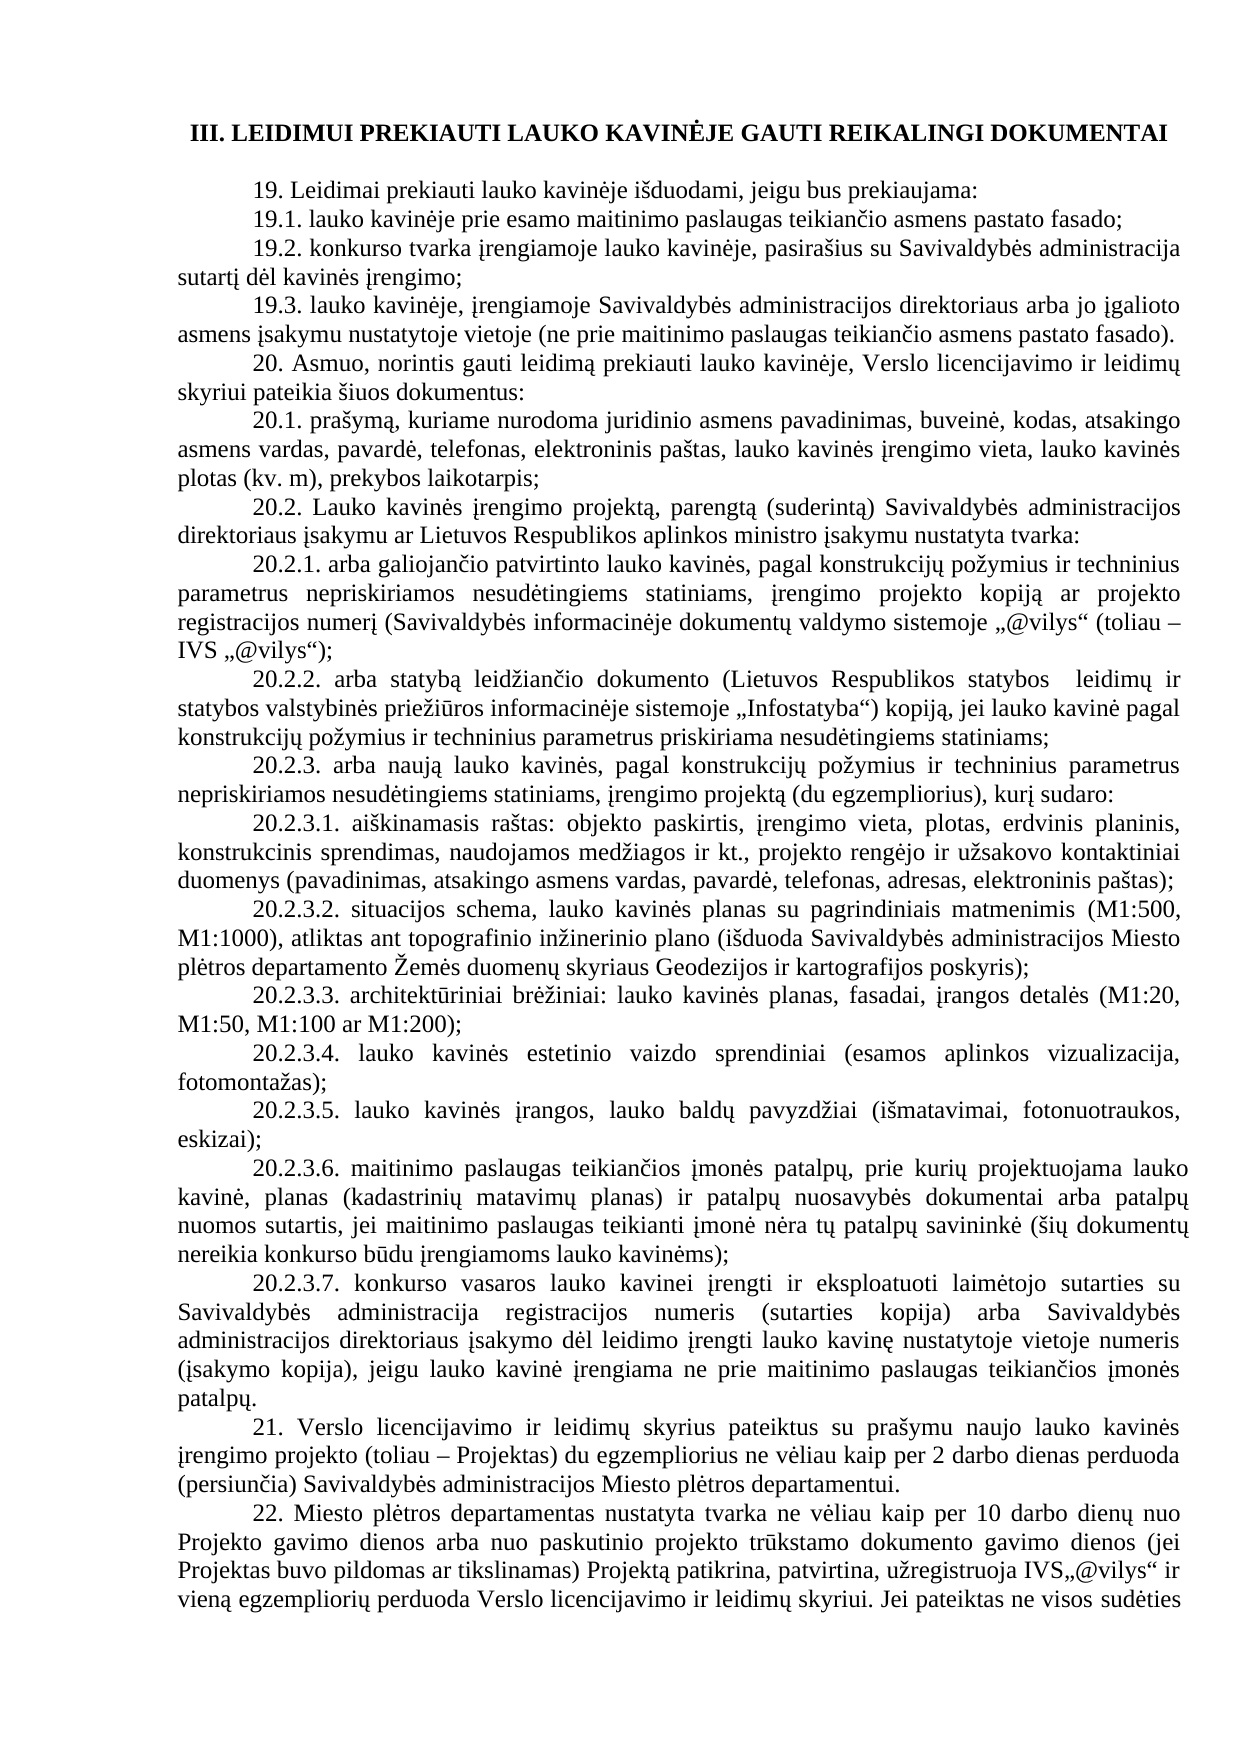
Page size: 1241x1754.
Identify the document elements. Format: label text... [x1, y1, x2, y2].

text III. LEIDIMUI PREKIAUTI LAUKO KAVINĖJE GAUTI REIKALINGI DOKUMENTAI [177, 118, 1181, 147]
text 20.2.3.5. lauko kavinės įrangos, lauko baldų pavyzdžiai (išmatavimai, fotonuotraukos, eskizai); [177, 1096, 1181, 1153]
text 21. Verslo licencijavimo ir leidimų skyrius pateiktus su prašymu naujo lauko kavinės įrengimo projekto (toliau – Projektas) du egzempliorius ne vėliau kaip per 2 darbo dienas perduoda (persiunčia) Savivaldybės administracijos Miesto plėtros departamentui. [177, 1412, 1181, 1498]
text 20.2.3.2. situacijos schema, lauko kavinės planas su pagrindiniais matmenimis (M1:500, M1:1000), atliktas ant topografinio inžinerinio plano (išduoda Savivaldybės administracijos Miesto plėtros departamento Žemės duomenų skyriaus Geodezijos ir kartografijos poskyris); [177, 894, 1181, 981]
text 20.2.3. arba naują lauko kavinės, pagal konstrukcijų požymius ir techninius parametrus nepriskiriamos nesudėtingiems statiniams, įrengimo projektą (du egzempliorius), kurį sudaro: [177, 751, 1181, 808]
text 20.2.3.3. architektūriniai brėžiniai: lauko kavinės planas, fasadai, įrangos detalės (M1:20, M1:50, M1:100 ar M1:200); [177, 981, 1181, 1038]
text 20.2.3.4. lauko kavinės estetinio vaizdo sprendiniai (esamos aplinkos vizualizacija, fotomontažas); [177, 1038, 1181, 1096]
text 19.3. lauko kavinėje, įrengiamoje Savivaldybės administracijos direktoriaus arba jo įgalioto asmens įsakymu nustatytoje vietoje (ne prie maitinimo paslaugas teikiančio asmens pastato fasado). [177, 291, 1181, 348]
text 20.2.3.1. aiškinamasis raštas: objekto paskirtis, įrengimo vieta, plotas, erdvinis planinis, konstrukcinis sprendimas, naudojamos medžiagos ir kt., projekto rengėjo ir užsakovo kontaktiniai duomenys (pavadinimas, atsakingo asmens vardas, pavardė, telefonas, adresas, elektroninis paštas); [177, 808, 1181, 894]
text 20.1. prašymą, kuriame nurodoma juridinio asmens pavadinimas, buveinė, kodas, atsakingo asmens vardas, pavardė, telefonas, elektroninis paštas, lauko kavinės įrengimo vieta, lauko kavinės plotas (kv. m), prekybos laikotarpis; [177, 406, 1181, 492]
text 20.2.2. arba statybą leidžiančio dokumento (Lietuvos Respublikos statybos leidimų ir statybos valstybinės priežiūros informacinėje sistemoje „Infostatyba“) kopiją, jei lauko kavinė pagal konstrukcijų požymius ir techninius parametrus priskiriama nesudėtingiems statiniams; [177, 664, 1181, 751]
text 22. Miesto plėtros departamentas nustatyta tvarka ne vėliau kaip per 10 darbo dienų nuo Projekto gavimo dienos arba nuo paskutinio projekto trūkstamo dokumento gavimo dienos (jei Projektas buvo pildomas ar tikslinamas) Projektą patikrina, patvirtina, užregistruoja IVS„@vilys“ ir vieną egzempliorių perduoda Verslo licencijavimo ir leidimų skyriui. Jei pateiktas ne visos sudėties [177, 1498, 1181, 1613]
text 19. Leidimai prekiauti lauko kavinėje išduodami, jeigu bus prekiaujama: [177, 176, 1181, 204]
text 19.1. lauko kavinėje prie esamo maitinimo paslaugas teikiančio asmens pastato fasado; [177, 204, 1181, 233]
text 20. Asmuo, norintis gauti leidimą prekiauti lauko kavinėje, Verslo licencijavimo ir leidimų skyriui pateikia šiuos dokumentus: [177, 348, 1181, 406]
text 20.2.3.6. maitinimo paslaugas teikiančios įmonės patalpų, prie kurių projektuojama lauko kavinė, planas (kadastrinių matavimų planas) ir patalpų nuosavybės dokumentai arba patalpų nuomos sutartis, jei maitinimo paslaugas teikianti įmonė nėra tų patalpų savininkė (šių dokumentų nereikia konkurso būdu įrengiamoms lauko kavinėms); [177, 1153, 1189, 1268]
text 20.2. Lauko kavinės įrengimo projektą, parengtą (suderintą) Savivaldybės administracijos direktoriaus įsakymu ar Lietuvos Respublikos aplinkos ministro įsakymu nustatyta tvarka: [177, 492, 1181, 549]
text 19.2. konkurso tvarka įrengiamoje lauko kavinėje, pasirašius su Savivaldybės administracija sutartį dėl kavinės įrengimo; [177, 233, 1181, 291]
text 20.2.3.7. konkurso vasaros lauko kavinei įrengti ir eksploatuoti laimėtojo sutarties su Savivaldybės administracija registracijos numeris (sutarties kopija) arba Savivaldybės administracijos direktoriaus įsakymo dėl leidimo įrengti lauko kavinę nustatytoje vietoje numeris (įsakymo kopija), jeigu lauko kavinė įrengiama ne prie maitinimo paslaugas teikiančios įmonės patalpų. [177, 1268, 1181, 1412]
text 20.2.1. arba galiojančio patvirtinto lauko kavinės, pagal konstrukcijų požymius ir techninius parametrus nepriskiriamos nesudėtingiems statiniams, įrengimo projekto kopiją ar projekto registracijos numerį (Savivaldybės informacinėje dokumentų valdymo sistemoje „@vilys“ (toliau – IVS „@vilys“); [177, 549, 1181, 664]
